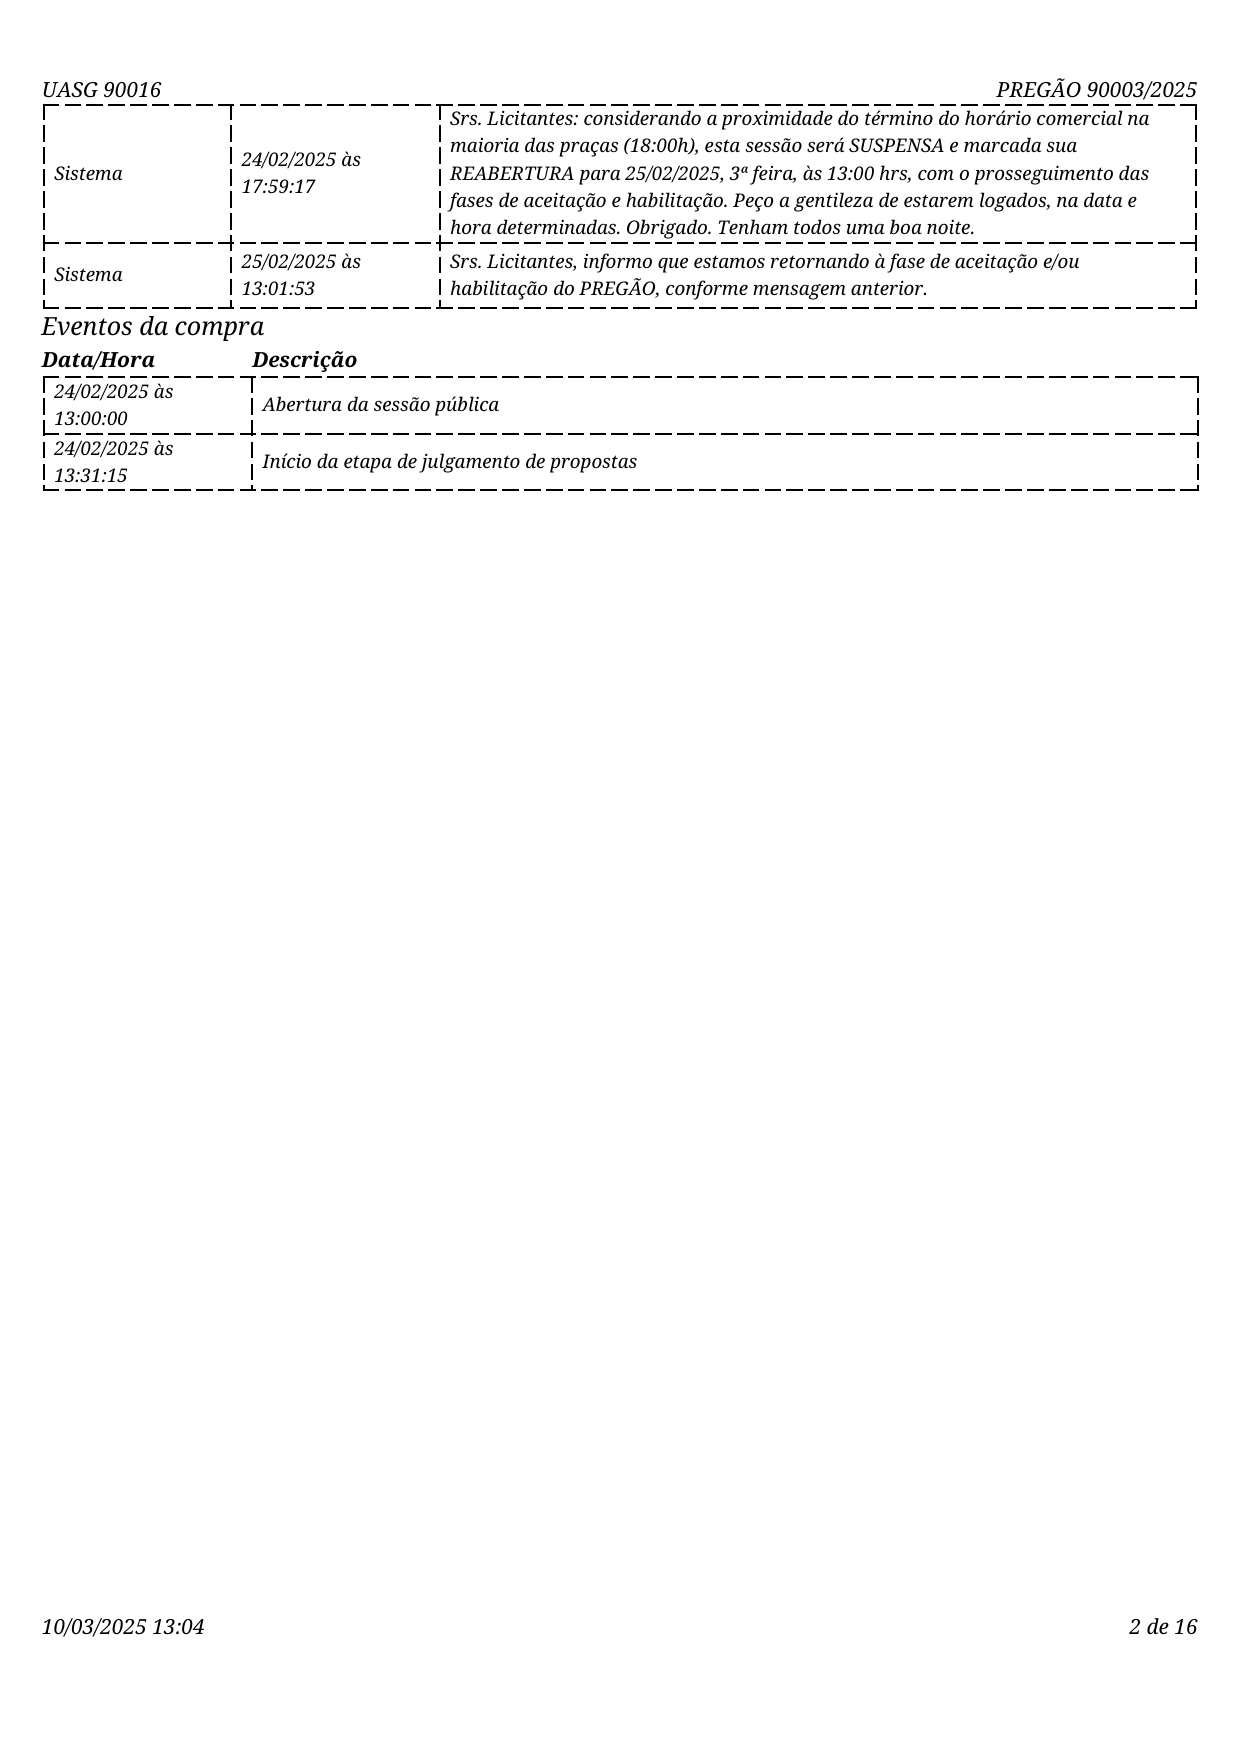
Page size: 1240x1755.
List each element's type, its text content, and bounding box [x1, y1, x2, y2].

table_cell Srs. Licitantes: considerando a proximidade do término do horário comercial na maioria das praças (18:00h), esta sessão será SUSPENSA e marcada sua REABERTURA para 25/02/2025, 3ª feira, às 13:00 hrs, com o prosseguimento das fases de aceitação e habilitação. Peço a gentileza de estarem logados, na data e hora determinadas. Obrigado. Tenham todos uma boa noite. [440, 104, 1196, 242]
table_cell 25/02/2025 às 13:01:53 [231, 242, 439, 307]
table_header 24/02/2025 às 13:00:00 [44, 376, 252, 433]
table_cell Início da etapa de julgamento de propostas [252, 433, 1198, 489]
table_cell 24/02/2025 às 17:59:17 [231, 104, 439, 242]
table_cell 24/02/2025 às 13:31:15 [44, 433, 252, 489]
table_cell Srs. Licitantes, informo que estamos retornando à fase de aceitação e/ou habilitação do PREGÃO, conforme mensagem anterior. [440, 242, 1196, 307]
table_header Abertura da sessão pública [252, 376, 1198, 433]
table_cell Sistema [44, 104, 231, 242]
table_cell Sistema [44, 242, 231, 307]
text Data/Hora Descrição [42, 345, 1200, 374]
subtitle Eventos da compra [41, 309, 1200, 343]
